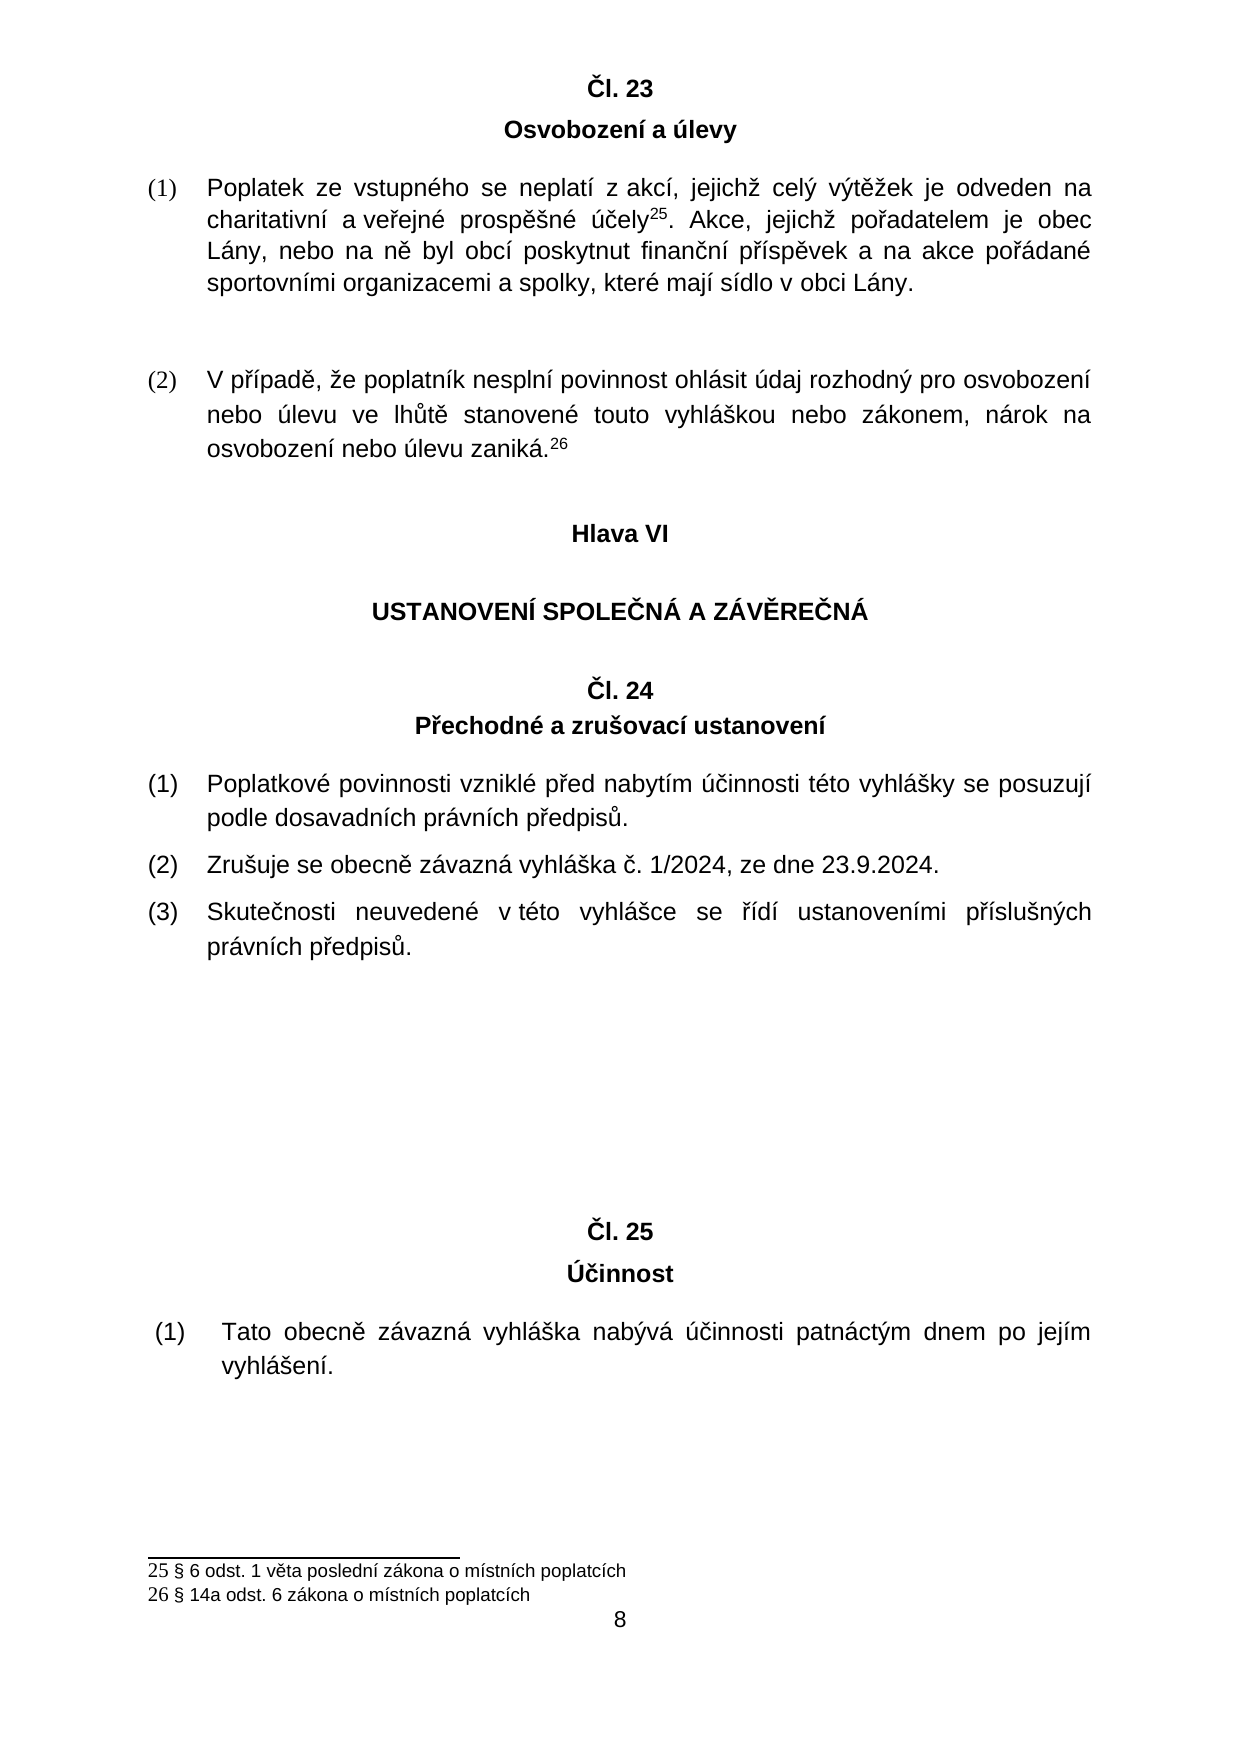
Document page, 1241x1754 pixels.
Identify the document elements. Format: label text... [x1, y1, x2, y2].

text USTANOVENÍ SPOLEČNÁ A ZÁVĚREČNÁ [148, 597, 1093, 626]
text Hlava VI [148, 518, 1093, 547]
list V případě, že poplatník nesplní povinnost ohlásit údaj rozhodný pro osvobození nebo úlevu ve lhůtě stanovené touto vyhláškou nebo zákonem, nárok na osvobození nebo úlevu zaniká. [148, 365, 1093, 463]
list Zrušuje se obecně závazná vyhláška č. 1/2024, ze dne 23.9.2024. [148, 850, 1093, 879]
list Poplatkové povinnosti vzniklé před nabytím účinnosti této vyhlášky se posuzují podle dosavadních právních předpisů. [148, 769, 1093, 832]
list § 6 odst. 1 věta poslední zákona o místních poplatcích [148, 1558, 1093, 1582]
list Tato obecně závazná vyhláška nabývá účinnosti patnáctým dnem po jejím vyhlášení. [154, 1316, 1093, 1380]
text Účinnost [148, 1258, 1093, 1287]
list § 14a odst. 6 zákona o místních poplatcích [148, 1582, 1093, 1606]
text Čl. 23 [148, 74, 1093, 102]
list Skutečnosti neuvedené v této vyhlášce se řídí ustanoveními příslušných právních předpisů. [148, 897, 1093, 961]
text Čl. 25 [148, 1217, 1093, 1246]
text Čl. 24 [148, 676, 1093, 705]
list Poplatek ze vstupného se neplatí z akcí, jejichž celý výtěžek je odveden na charitativní a veřejné prospěšné účely. Akce, jejichž pořadatelem je obec Lány, nebo na ně byl obcí poskytnut finanční příspěvek a na akce pořádané sportovními organizacemi a spolky, které mají sídlo v obci Lány. [148, 173, 1093, 296]
text Osvobození a úlevy [148, 115, 1093, 144]
text Přechodné a zrušovací ustanovení [148, 711, 1093, 740]
